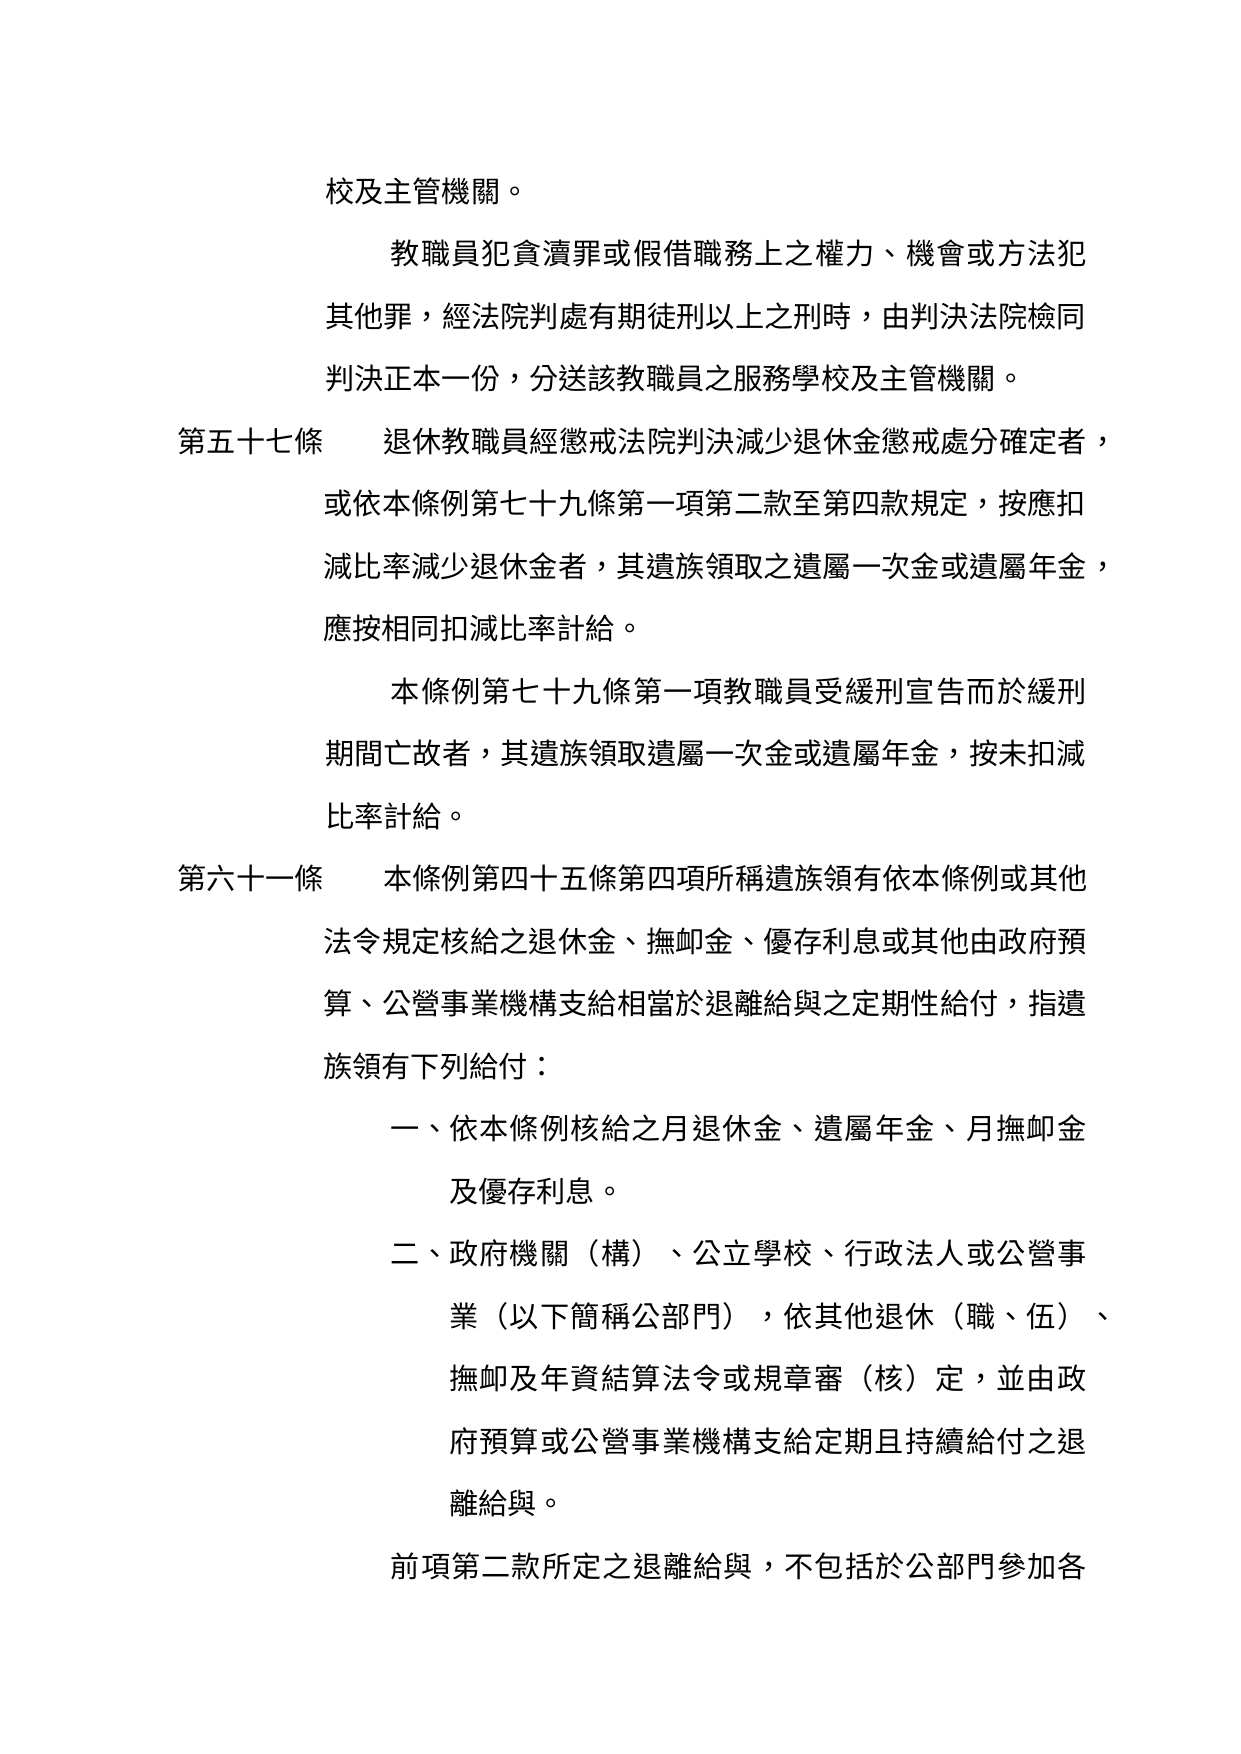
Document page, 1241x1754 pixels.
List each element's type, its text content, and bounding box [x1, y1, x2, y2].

list 依本條例核給之月退休金、遺屬年金、月撫卹金及優存利息。 [391, 1096, 1088, 1221]
list 政府機關（構）、公立學校、行政法人或公營事業（以下簡稱公部門），依其他退休（職、伍）、撫卹及年資結算法令或規章審（核）定，並由政府預算或公營事業機構支給定期且持續給付之退離給與。 [391, 1221, 1088, 1533]
text 第六十一條 本條例第四十五條第四項所稱遺族領有依本條例或其他法令規定核給之退休金、撫卹金、優存利息或其他由政府預算、公營事業機構支給相當於退離給與之定期性給付，指遺族領有下列給付： [177, 846, 1088, 1096]
text 校及主管機關。 [325, 158, 1088, 221]
text 教職員犯貪瀆罪或假借職務上之權力、機會或方法犯其他罪，經法院判處有期徒刑以上之刑時，由判決法院檢同判決正本一份，分送該教職員之服務學校及主管機關。 [325, 221, 1088, 408]
text 本條例第七十九條第一項教職員受緩刑宣告而於緩刑期間亡故者，其遺族領取遺屬一次金或遺屬年金，按未扣減比率計給。 [325, 658, 1088, 846]
text 第五十七條 退休教職員經懲戒法院判決減少退休金懲戒處分確定者，或依本條例第七十九條第一項第二款至第四款規定，按應扣減比率減少退休金者，其遺族領取之遺屬一次金或遺屬年金，應按相同扣減比率計給。 [177, 408, 1088, 658]
text 前項第二款所定之退離給與，不包括於公部門參加各 [325, 1533, 1088, 1596]
